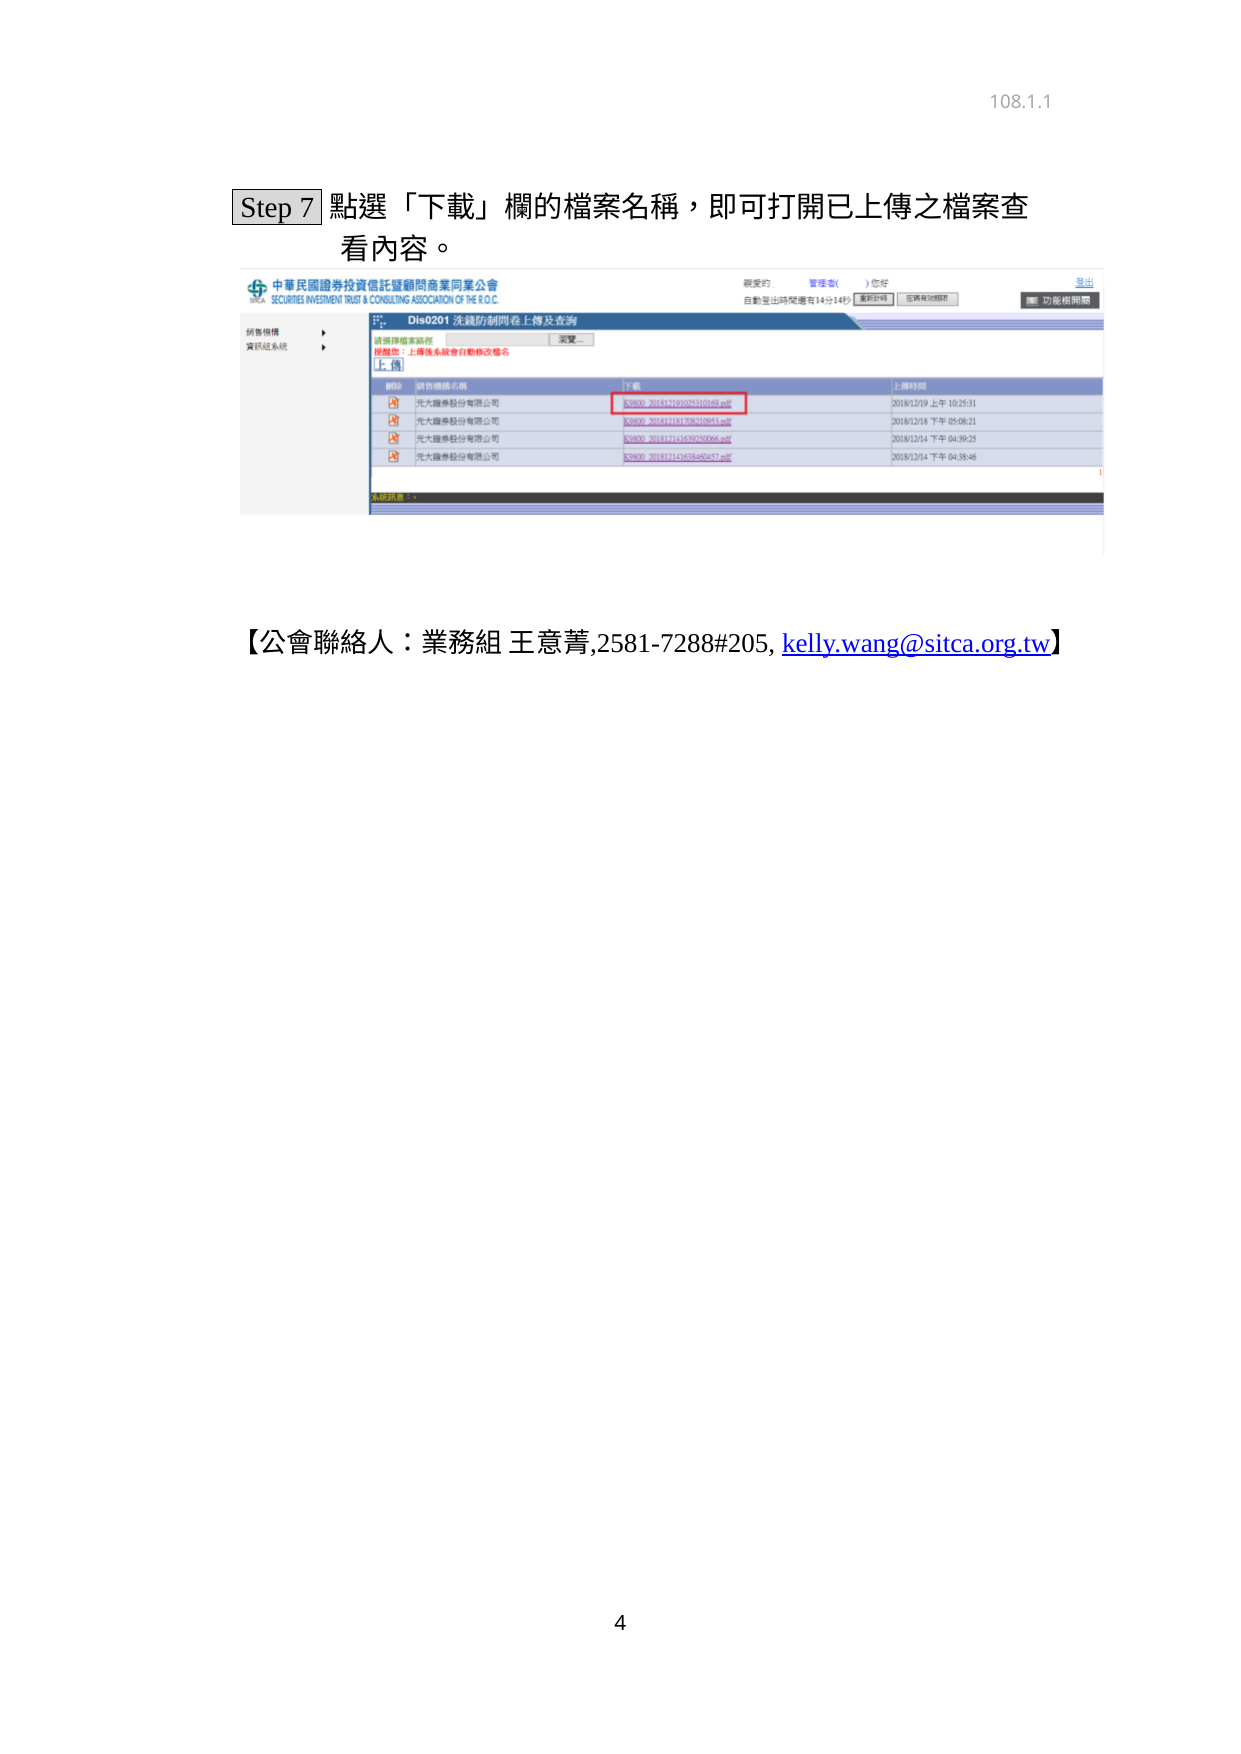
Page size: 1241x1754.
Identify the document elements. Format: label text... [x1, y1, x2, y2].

text 【公會聯絡人：業務組 王意菁,2581-7288#205, kelly.wang@sitca.org.tw】 [232, 621, 1103, 661]
picture [240, 268, 1105, 555]
text Step 7 點選「下載」欄的檔案名稱，即可打開已上傳之檔案查看內容。 [232, 183, 1053, 268]
